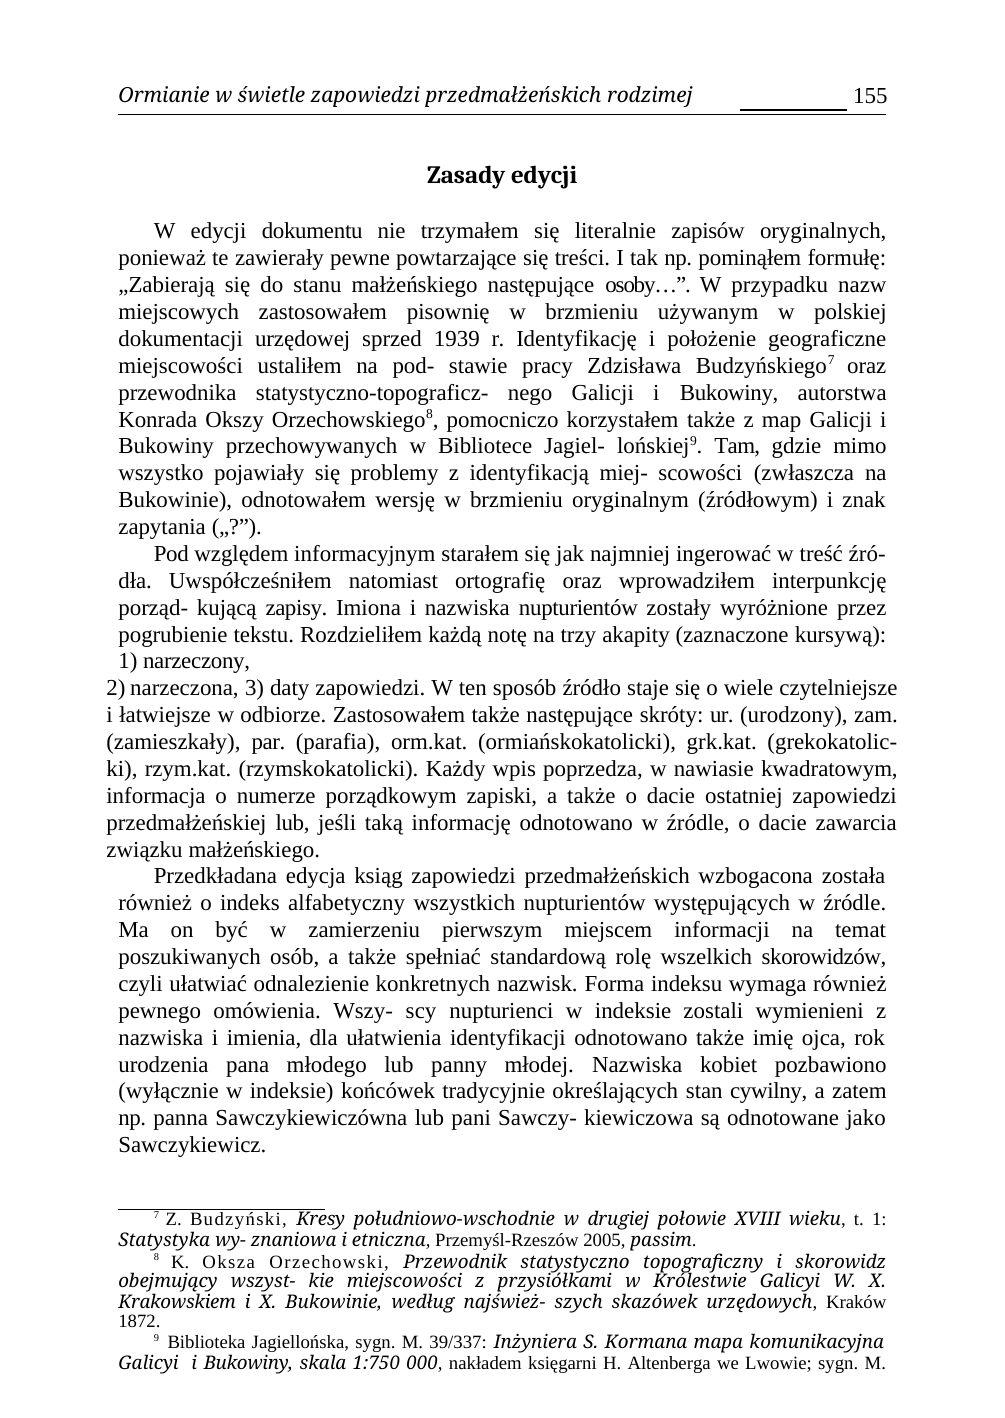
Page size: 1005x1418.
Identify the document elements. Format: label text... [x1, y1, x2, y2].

text 8 K. Oksza Orzechowski, Przewodnik statystyczno topograficzny i skorowidz obejmujący wszyst- kie miejscowości z przysiółkami w Królestwie Galicyi W. X. Krakowskiem i X. Bukowinie, według najśwież- szych skazówek urzędowych, Kraków 1872. [118, 1252, 886, 1331]
text Pod względem informacyjnym starałem się jak najmniej ingerować w treść źró- dła. Uwspółcześniłem natomiast ortografię oraz wprowadziłem interpunkcję porząd- kującą zapisy. Imiona i nazwiska nupturientów zostały wyróżnione przez pogrubienie tekstu. Rozdzieliłem każdą notę na trzy akapity (zaznaczone kursywą): 1) narzeczony, [118, 540, 887, 674]
subtitle Zasady edycji [423, 161, 582, 190]
text 9 Biblioteka Jagiellońska, sygn. M. 39/337: Inżyniera S. Kormana mapa komunikacyjna Galicyi i Bukowiny, skala 1:750 000, nakładem księgarni H. Altenberga we Lwowie; sygn. M. [118, 1331, 886, 1374]
list narzeczona, 3) daty zapowiedzi. W ten sposób źródło staje się o wiele czytelniejsze i łatwiejsze w odbiorze. Zastosowałem także następujące skróty: ur. (urodzony), zam. (zamieszkały), par. (parafia), orm.kat. (ormiańskokatolicki), grk.kat. (grekokatolic- ki), rzym.kat. (rzymskokatolicki). Każdy wpis poprzedza, w nawiasie kwadratowym, informacja o numerze porządkowym zapiski, a także o dacie ostatniej zapowiedzi przedmałżeńskiej lub, jeśli taką informację odnotowano w źródle, o dacie zawarcia związku małżeńskiego. [106, 674, 898, 862]
subtitle W edycji dokumentu nie trzymałem się literalnie zapisów oryginalnych, ponieważ te zawierały pewne powtarzające się treści. I tak np. pominąłem formułę: „Zabierają się do stanu małżeńskiego następujące osoby…”. W przypadku nazw miejscowych zastosowałem pisownię w brzmieniu używanym w polskiej dokumentacji urzędowej sprzed 1939 r. Identyfikację i położenie geograficzne miejscowości ustaliłem na pod- stawie pracy Zdzisława Budzyńskiego7 oraz przewodnika statystyczno-topograficz- nego Galicji i Bukowiny, autorstwa Konrada Okszy Orzechowskiego8, pomocniczo korzystałem także z map Galicji i Bukowiny przechowywanych w Bibliotece Jagiel- lońskiej9. Tam, gdzie mimo wszystko pojawiały się problemy z identyfikacją miej- scowości (zwłaszcza na Bukowinie), odnotowałem wersję w brzmieniu oryginalnym (źródłowym) i znak zapytania („?”). [118, 217, 886, 539]
text 7 Z. Budzyński, Kresy południowo-wschodnie w drugiej połowie XVIII wieku, t. 1: Statystyka wy- znaniowa i etniczna, Przemyśl-Rzeszów 2005, passim. [118, 1209, 886, 1251]
text Przedkładana edycja ksiąg zapowiedzi przedmałżeńskich wzbogacona została również o indeks alfabetyczny wszystkich nupturientów występujących w źródle. Ma on być w zamierzeniu pierwszym miejscem informacji na temat poszukiwanych osób, a także spełniać standardową rolę wszelkich skorowidzów, czyli ułatwiać odnalezienie konkretnych nazwisk. Forma indeksu wymaga również pewnego omówienia. Wszy- scy nupturienci w indeksie zostali wymienieni z nazwiska i imienia, dla ułatwienia identyfikacji odnotowano także imię ojca, rok urodzenia pana młodego lub panny młodej. Nazwiska kobiet pozbawiono (wyłącznie w indeksie) końcówek tradycyjnie określających stan cywilny, a zatem np. panna Sawczykiewiczówna lub pani Sawczy- kiewiczowa są odnotowane jako Sawczykiewicz. [118, 862, 887, 1158]
